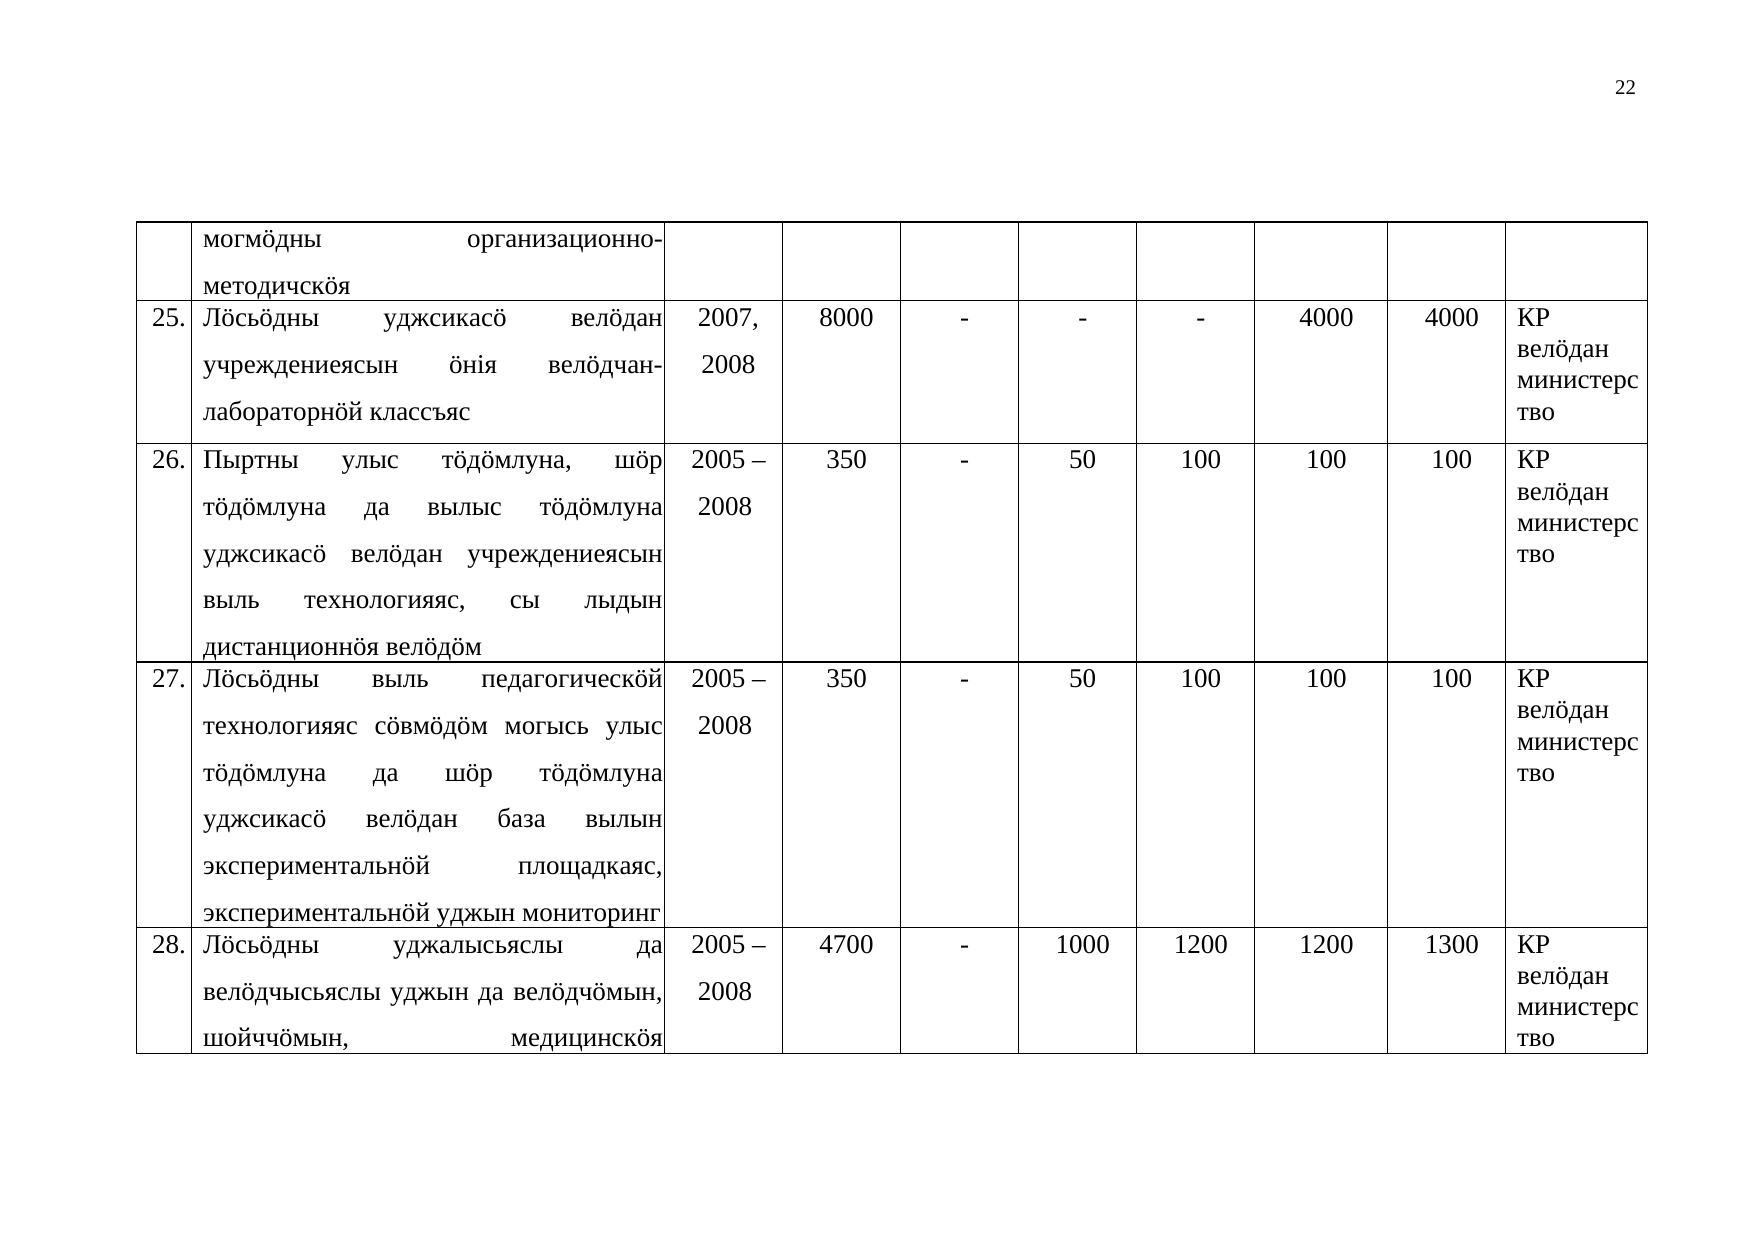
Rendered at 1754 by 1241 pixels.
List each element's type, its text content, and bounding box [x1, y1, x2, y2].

table_cell - [1019, 301, 1136, 442]
table_cell 25. [137, 301, 191, 442]
table_cell - [901, 301, 1018, 442]
table_cell 350 [783, 663, 900, 927]
table_cell 1300 [1388, 928, 1505, 1052]
table_cell 50 [1019, 663, 1136, 927]
table_cell 4000 [1255, 301, 1387, 442]
table_cell [1019, 223, 1136, 300]
table_cell 100 [1255, 444, 1387, 661]
table_cell Пыртны улыс тöдöмлуна, шöр тöдöмлуна да вылыс тöдöмлуна уджсикасö велöдан учреждениеясын выль технологияяс, сы лыдын дистанционнöя велöдöм [192, 444, 664, 661]
table_cell Лöсьöдны уджсикасö велöдан учреждениеясын öнiя велöдчан-лабораторнöй классъяс [192, 301, 664, 442]
table_cell - [1255, 223, 1387, 300]
table_cell 4000 [1388, 301, 1505, 442]
table_cell 100 [1137, 663, 1254, 927]
table_cell 1200 [1255, 928, 1387, 1052]
table_cell [783, 223, 900, 300]
table_cell 28. [137, 928, 191, 1052]
table_cell 2005 – 2008 [665, 663, 782, 927]
table_cell КР велöдан министерство [1506, 663, 1647, 927]
table_cell 100 [1388, 444, 1505, 661]
table_cell [137, 223, 191, 300]
table_cell - [901, 928, 1018, 1052]
table_cell 2007, 2008 [665, 301, 782, 442]
table_cell - [1137, 301, 1254, 442]
table_cell 8000 [783, 301, 900, 442]
table_cell - [901, 444, 1018, 661]
table_cell КР велöдан министерство [1506, 928, 1647, 1052]
table_cell [1506, 223, 1647, 300]
table_cell - [1388, 223, 1505, 300]
table_cell [1137, 223, 1254, 300]
table_cell 1200 [1137, 928, 1254, 1052]
table_cell 350 [783, 444, 900, 661]
table_cell Лöсьöдны выль педагогическöй технологияяс сöвмöдöм могысь улыс тöдöмлуна да шöр тöдöмлуна уджсикасö велöдан база вылын экспериментальнöй площадкаяс, экспериментальнöй уджын мониторинг [192, 663, 664, 927]
table_cell 2005 – 2008 [665, 928, 782, 1052]
table_cell 26. [137, 444, 191, 661]
table_cell Лöсьöдны уджалысьяслы да велöдчысьяслы уджын да велöдчöмын, шойччöмын, медицинскöя [192, 928, 664, 1052]
table_cell 2005 – 2008 [665, 444, 782, 661]
table_cell 1000 [1019, 928, 1136, 1052]
table_cell КР велöдан министерство [1506, 301, 1647, 442]
table_cell 100 [1137, 444, 1254, 661]
table_cell - [901, 663, 1018, 927]
table_cell - [901, 223, 1018, 300]
table_cell могмöдны организационно-методичскöя [192, 223, 664, 300]
table_cell 4700 [783, 928, 900, 1052]
table_cell 50 [1019, 444, 1136, 661]
table_cell 27. [137, 663, 191, 927]
table_cell 100 [1388, 663, 1505, 927]
table_cell 100 [1255, 663, 1387, 927]
table_cell [665, 223, 782, 300]
table_cell КР велöдан министерство [1506, 444, 1647, 661]
